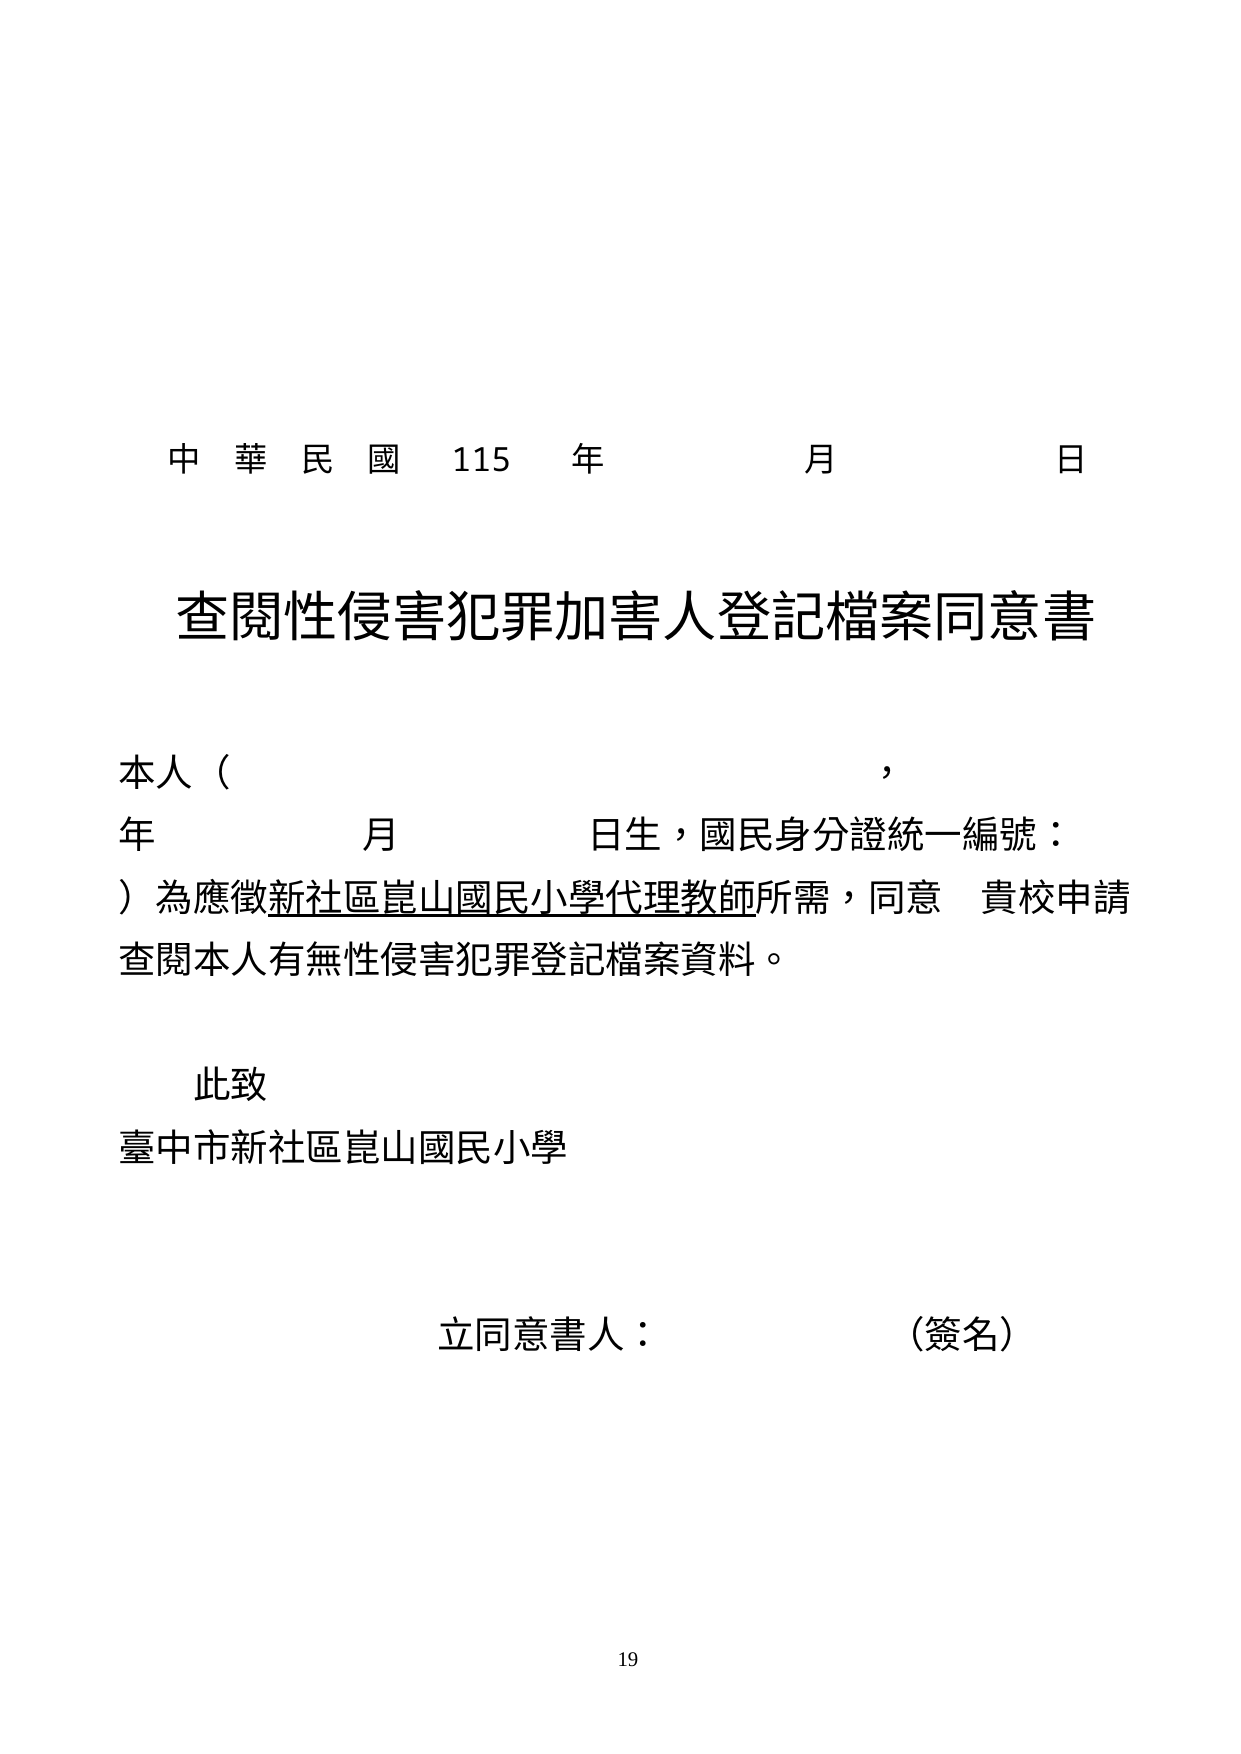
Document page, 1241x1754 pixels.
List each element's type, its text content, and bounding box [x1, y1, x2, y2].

text 查閱性侵害犯罪加害人登記檔案同意書 [118, 540, 1153, 665]
text 立同意書人： （簽名） [118, 1290, 1137, 1353]
text 本人（ ， 年 月 日生，國民身分證統一編號： ）為應徵新社區崑山國民小學代理教師所需，同意 貴校申請查閱本人有無性侵害犯罪登記檔案資料。 [118, 728, 1137, 978]
text 臺中市新社區崑山國民小學 [118, 1103, 1137, 1165]
text 中 華 民 國 115 年 月 日 [118, 415, 1137, 478]
text 此致 [118, 1040, 1137, 1103]
